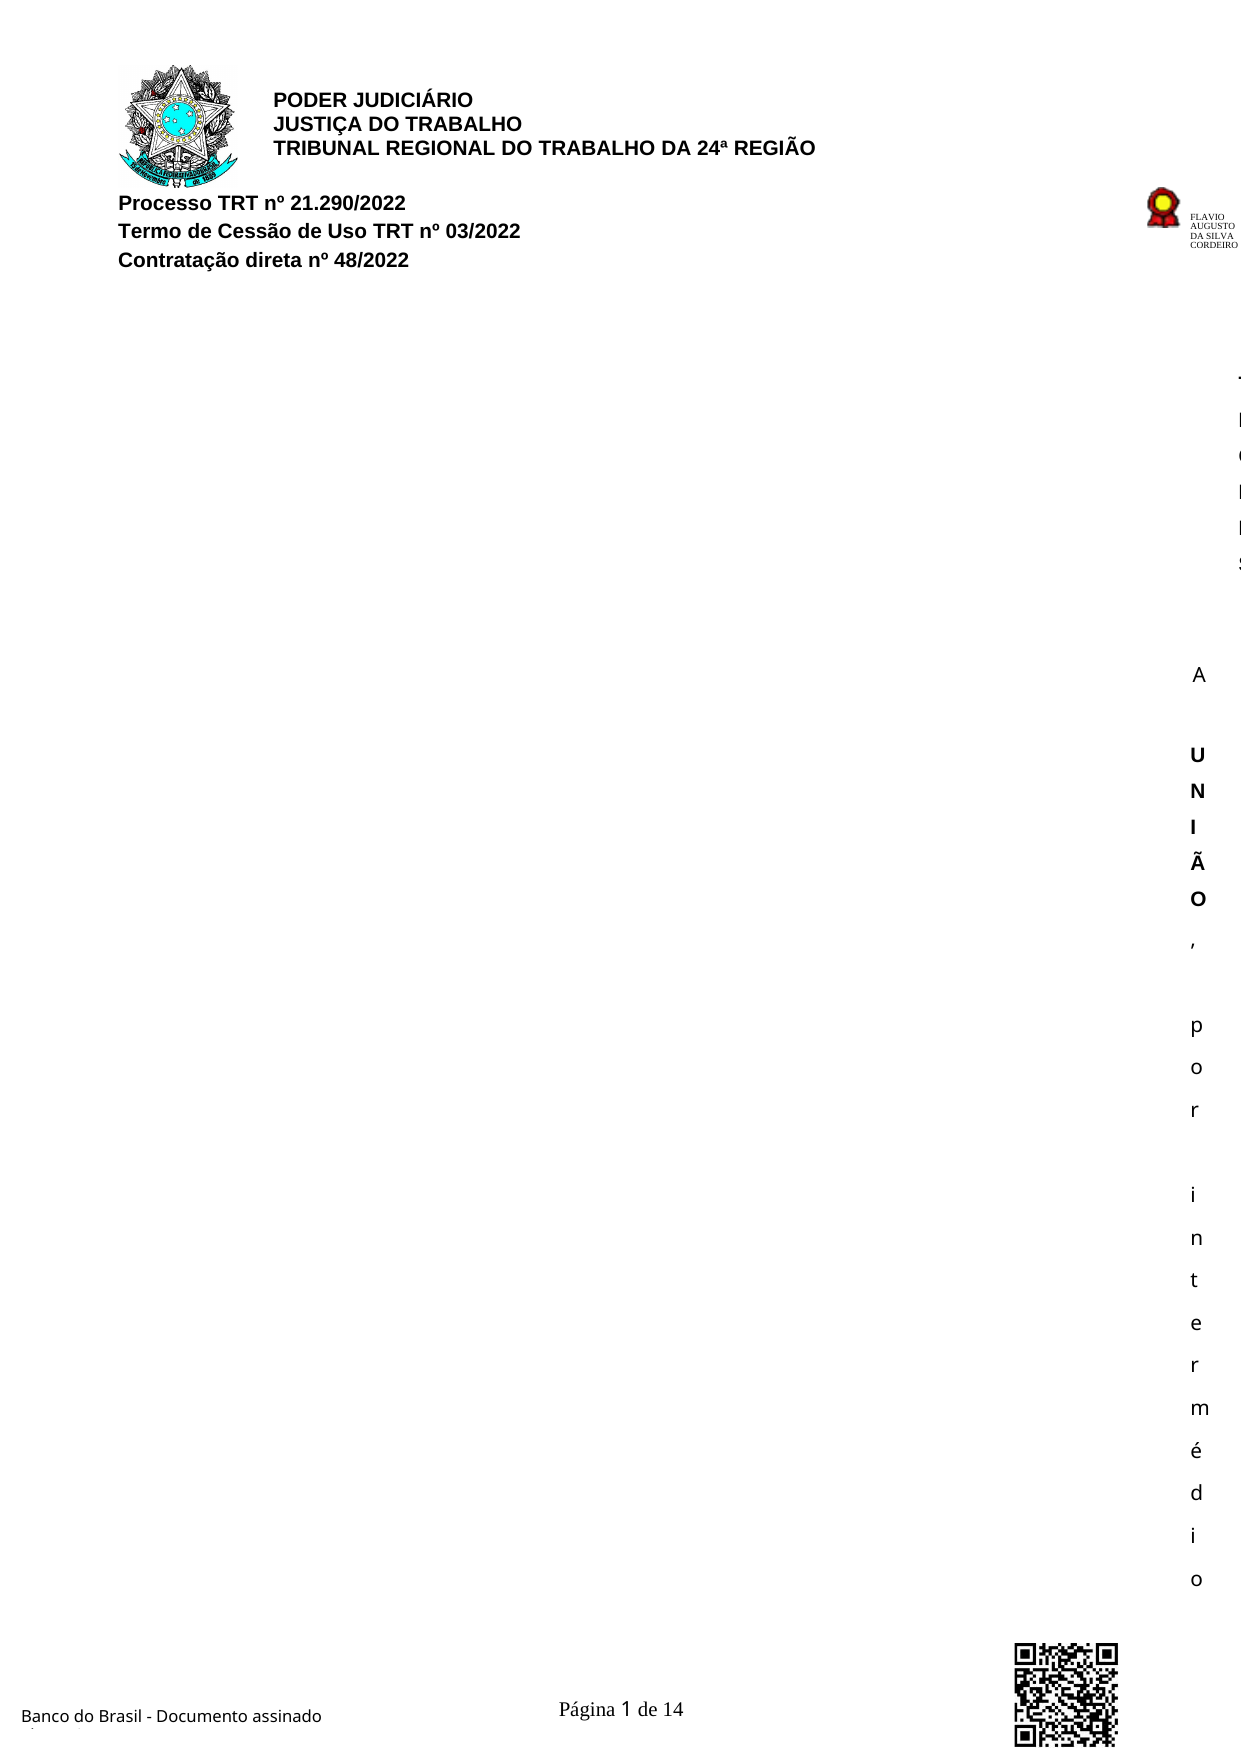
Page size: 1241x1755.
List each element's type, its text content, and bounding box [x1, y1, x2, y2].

text FLAVIO AUGUSTO DA SILVA CORDEIRO [1190, 213, 1240, 251]
subtitle Termo de Cessão de Uso TRT nº 03/2022 Contratação direta nº 48/2022 [118, 219, 521, 272]
